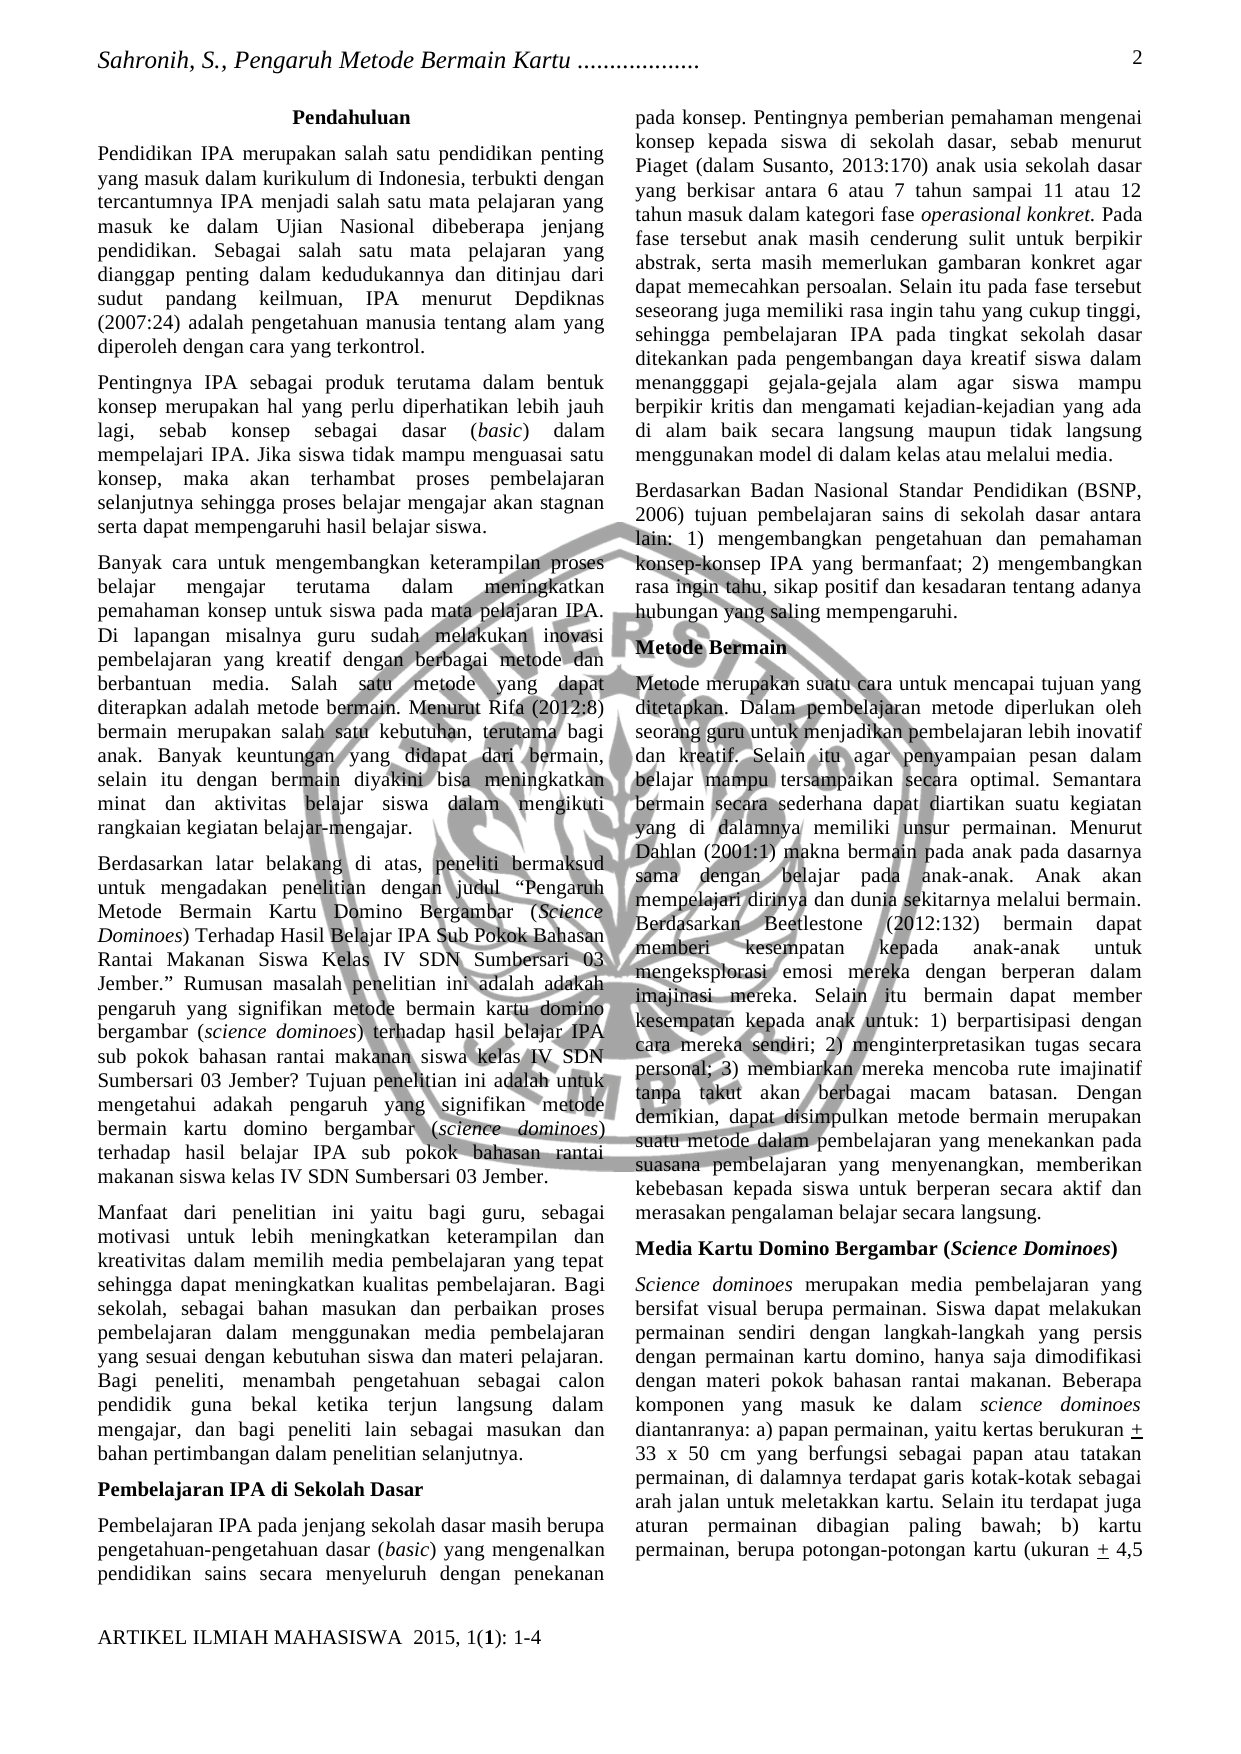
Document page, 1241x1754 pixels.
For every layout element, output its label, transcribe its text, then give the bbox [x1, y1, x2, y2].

text Berdasarkan Badan Nasional Standar Pendidikan (BSNP, 2006) tujuan pembelajaran sains di sekolah dasar antara lain: 1) mengembangkan pengetahuan dan pemahaman konsep-konsep IPA yang bermanfaat; 2) mengembangkan rasa ingin tahu, sikap positif dan kesadaran tentang adanya hubungan yang saling mempengaruhi. [635, 478, 1143, 622]
text Pembelajaran IPA pada jenjang sekolah dasar masih berupa pengetahuan-pengetahuan dasar (basic) yang mengenalkan pendidikan sains secara menyeluruh dengan penekanan [97, 1512, 605, 1585]
text Media Kartu Domino Bergambar (Science Dominoes) [635, 1236, 1143, 1260]
picture [229, 447, 1011, 1247]
text Manfaat dari penelitian ini yaitu bagi guru, sebagai motivasi untuk lebih meningkatkan keterampilan dan kreativitas dalam memilih media pembelajaran yang tepat sehingga dapat meningkatkan kualitas pembelajaran. Bagi sekolah, sebagai bahan masukan dan perbaikan proses pembelajaran dalam menggunakan media pembelajaran yang sesuai dengan kebutuhan siswa dan materi pelajaran. Bagi peneliti, menambah pengetahuan sebagai calon pendidik guna bekal ketika terjun langsung dalam mengajar, dan bagi peneliti lain sebagai masukan dan bahan pertimbangan dalam penelitian selanjutnya. [97, 1200, 605, 1464]
text Pembelajaran IPA di Sekolah Dasar [97, 1476, 605, 1501]
text pada konsep. Pentingnya pemberian pemahaman mengenai konsep kepada siswa di sekolah dasar, sebab menurut Piaget (dalam Susanto, 2013:170) anak usia sekolah dasar yang berkisar antara 6 atau 7 tahun sampai 11 atau 12 tahun masuk dalam kategori fase operasional konkret. Pada fase tersebut anak masih cenderung sulit untuk berpikir abstrak, serta masih memerlukan gambaran konkret agar dapat memecahkan persoalan. Selain itu pada fase tersebut seseorang juga memiliki rasa ingin tahu yang cukup tinggi, sehingga pembelajaran IPA pada tingkat sekolah dasar ditekankan pada pengembangan daya kreatif siswa dalam menangggapi gejala-gejala alam agar siswa mampu berpikir kritis dan mengamati kejadian-kejadian yang ada di alam baik secara langsung maupun tidak langsung menggunakan model di dalam kelas atau melalui media. [635, 105, 1143, 466]
text Pentingnya IPA sebagai produk terutama dalam bentuk konsep merupakan hal yang perlu diperhatikan lebih jauh lagi, sebab konsep sebagai dasar (basic) dalam mempelajari IPA. Jika siswa tidak mampu menguasai satu konsep, maka akan terhambat proses pembelajaran selanjutnya sehingga proses belajar mengajar akan stagnan serta dapat mempengaruhi hasil belajar siswa. [97, 370, 605, 538]
text Metode Bermain [635, 634, 1143, 658]
text Banyak cara untuk mengembangkan keterampilan proses belajar mengajar terutama dalam meningkatkan pemahaman konsep untuk siswa pada mata pelajaran IPA. Di lapangan misalnya guru sudah melakukan inovasi pembelajaran yang kreatif dengan berbagai metode dan berbantuan media. Salah satu metode yang dapat diterapkan adalah metode bermain. Menurut Rifa (2012:8) bermain merupakan salah satu kebutuhan, terutama bagi anak. Banyak keuntungan yang didapat dari bermain, selain itu dengan bermain diyakini bisa meningkatkan minat dan aktivitas belajar siswa dalam mengikuti rangkaian kegiatan belajar-mengajar. [97, 550, 605, 839]
text Science dominoes merupakan media pembelajaran yang bersifat visual berupa permainan. Siswa dapat melakukan permainan sendiri dengan langkah-langkah yang persis dengan permainan kartu domino, hanya saja dimodifikasi dengan materi pokok bahasan rantai makanan. Beberapa komponen yang masuk ke dalam science dominoes diantanranya: a) papan permainan, yaitu kertas berukuran + 33 x 50 cm yang berfungsi sebagai papan atau tatakan permainan, di dalamnya terdapat garis kotak-kotak sebagai arah jalan untuk meletakkan kartu. Selain itu terdapat juga aturan permainan dibagian paling bawah; b) kartu permainan, berupa potongan-potongan kartu (ukuran + 4,5 [635, 1272, 1143, 1561]
text Berdasarkan latar belakang di atas, peneliti bermaksud untuk mengadakan penelitian dengan judul “Pengaruh Metode Bermain Kartu Domino Bergambar (Science Dominoes) Terhadap Hasil Belajar IPA Sub Pokok Bahasan Rantai Makanan Siswa Kelas IV SDN Sumbersari 03 Jember.” Rumusan masalah penelitian ini adalah adakah pengaruh yang signifikan metode bermain kartu domino bergambar (science dominoes) terhadap hasil belajar IPA sub pokok bahasan rantai makanan siswa kelas IV SDN Sumbersari 03 Jember? Tujuan penelitian ini adalah untuk mengetahui adakah pengaruh yang signifikan metode bermain kartu domino bergambar (science dominoes) terhadap hasil belajar IPA sub pokok bahasan rantai makanan siswa kelas IV SDN Sumbersari 03 Jember. [97, 851, 605, 1188]
text Pendahuluan [97, 105, 605, 129]
text Pendidikan IPA merupakan salah satu pendidikan penting yang masuk dalam kurikulum di Indonesia, terbukti dengan tercantumnya IPA menjadi salah satu mata pelajaran yang masuk ke dalam Ujian Nasional dibeberapa jenjang pendidikan. Sebagai salah satu mata pelajaran yang dianggap penting dalam kedudukannya dan ditinjau dari sudut pandang keilmuan, IPA menurut Depdiknas (2007:24) adalah pengetahuan manusia tentang alam yang diperoleh dengan cara yang terkontrol. [97, 141, 605, 358]
text Metode merupakan suatu cara untuk mencapai tujuan yang ditetapkan. Dalam pembelajaran metode diperlukan oleh seorang guru untuk menjadikan pembelajaran lebih inovatif dan kreatif. Selain itu agar penyampaian pesan dalam belajar mampu tersampaikan secara optimal. Semantara bermain secara sederhana dapat diartikan suatu kegiatan yang di dalamnya memiliki unsur permainan. Menurut Dahlan (2001:1) makna bermain pada anak pada dasarnya sama dengan belajar pada anak-anak. Anak akan mempelajari dirinya dan dunia sekitarnya melalui bermain. Berdasarkan Beetlestone (2012:132) bermain dapat memberi kesempatan kepada anak-anak untuk mengeksplorasi emosi mereka dengan berperan dalam imajinasi mereka. Selain itu bermain dapat member kesempatan kepada anak untuk: 1) berpartisipasi dengan cara mereka sendiri; 2) menginterpretasikan tugas secara personal; 3) membiarkan mereka mencoba rute imajinatif tanpa takut akan berbagai macam batasan. Dengan demikian, dapat disimpulkan metode bermain merupakan suatu metode dalam pembelajaran yang menekankan pada suasana pembelajaran yang menyenangkan, memberikan kebebasan kepada siswa untuk berperan secara aktif dan merasakan pengalaman belajar secara langsung. [635, 671, 1143, 1224]
